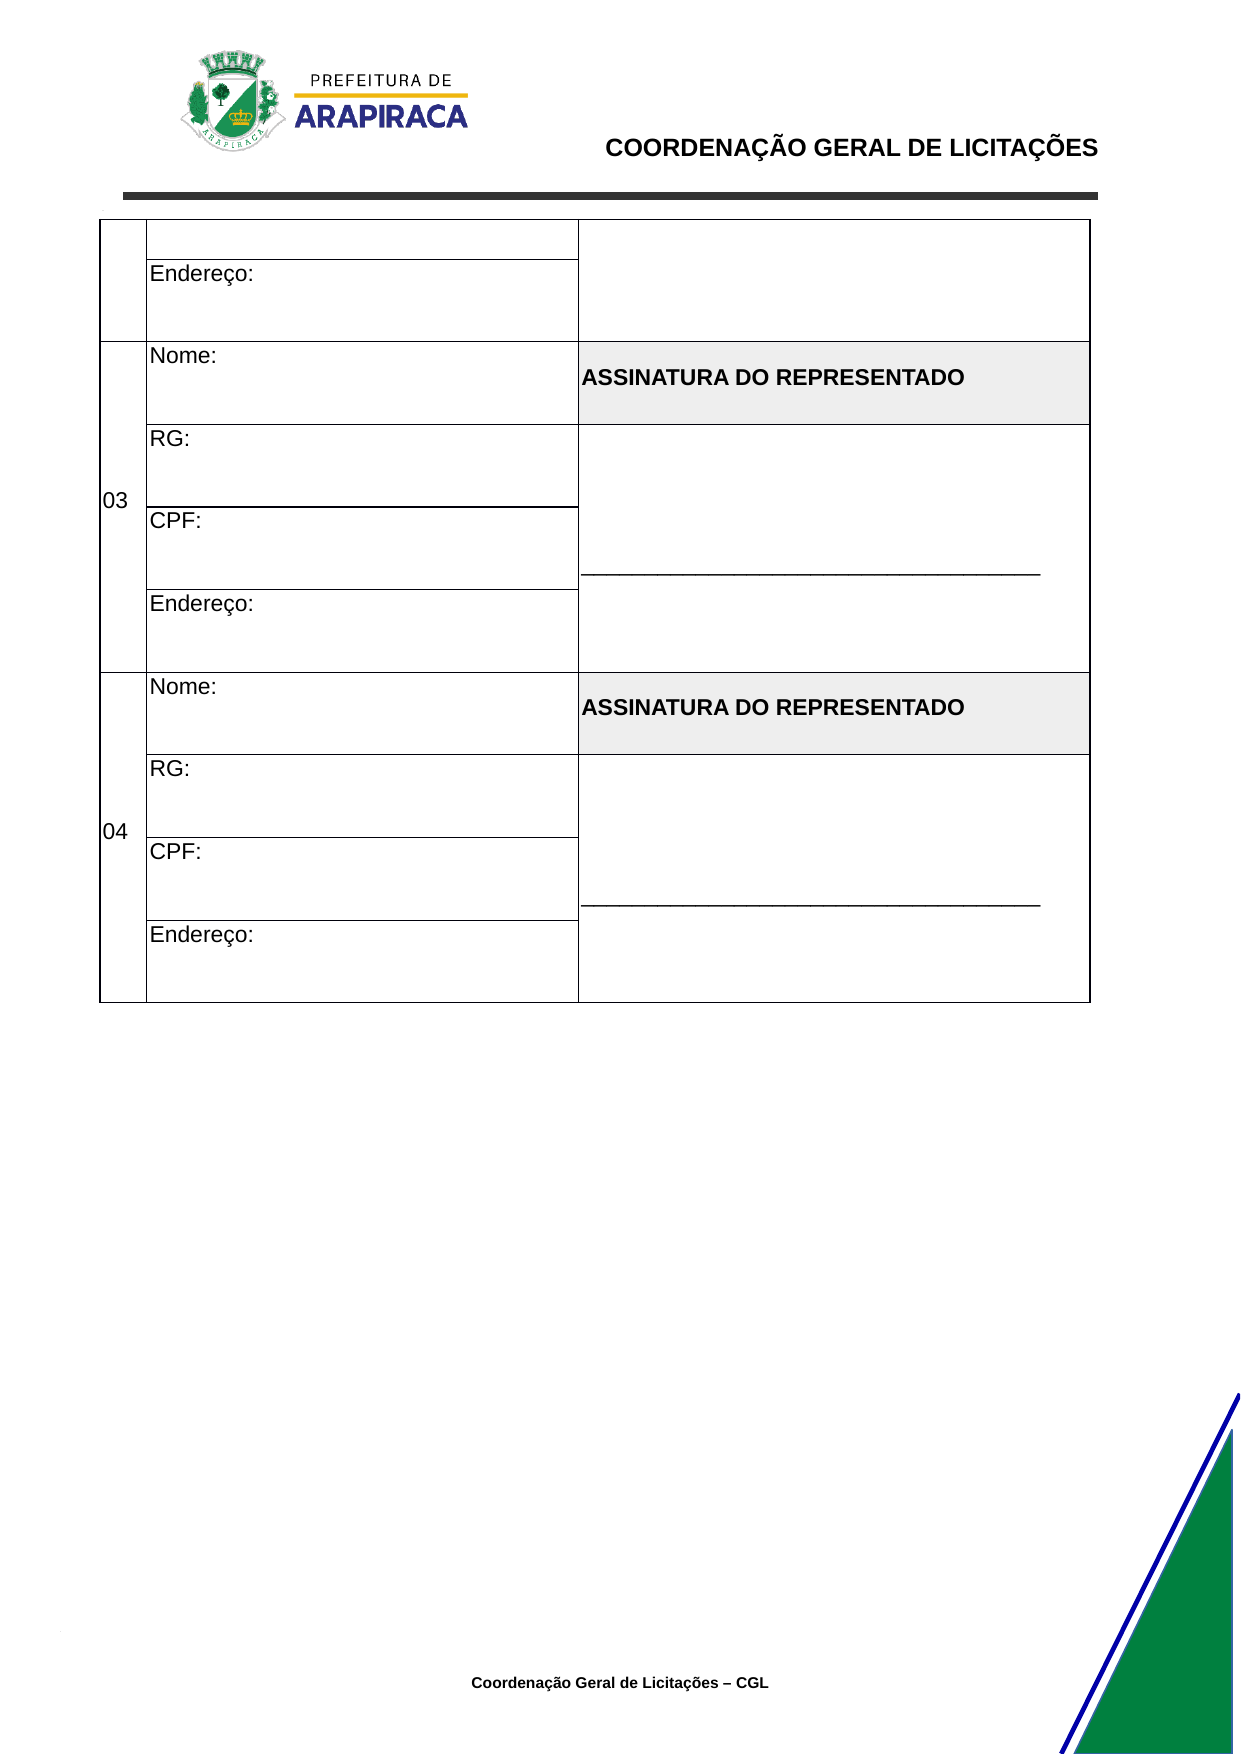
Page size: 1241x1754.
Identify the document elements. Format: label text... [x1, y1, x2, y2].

table_cell Nome: [147, 673, 578, 754]
table_cell Nome: [147, 342, 578, 424]
table_cell ASSINATURA DO REPRESENTADO [579, 673, 1089, 754]
picture [177, 48, 472, 155]
table_cell 04 [101, 673, 146, 1002]
table_cell CPF: [147, 838, 578, 919]
table_cell ____________________________________ [579, 425, 1089, 672]
table_cell [101, 220, 146, 341]
table_cell ____________________________________ [579, 755, 1089, 1002]
table_cell Endereço: [147, 260, 578, 341]
table_cell RG: [147, 755, 578, 837]
table_cell [579, 220, 1089, 341]
table_cell Endereço: [147, 921, 578, 1002]
table_cell [147, 220, 578, 259]
table_cell RG: [147, 425, 578, 506]
table_cell CPF: [147, 508, 578, 589]
table_cell 03 [101, 342, 146, 672]
table_cell Endereço: [147, 590, 578, 672]
table_cell ASSINATURA DO REPRESENTADO [579, 342, 1089, 424]
